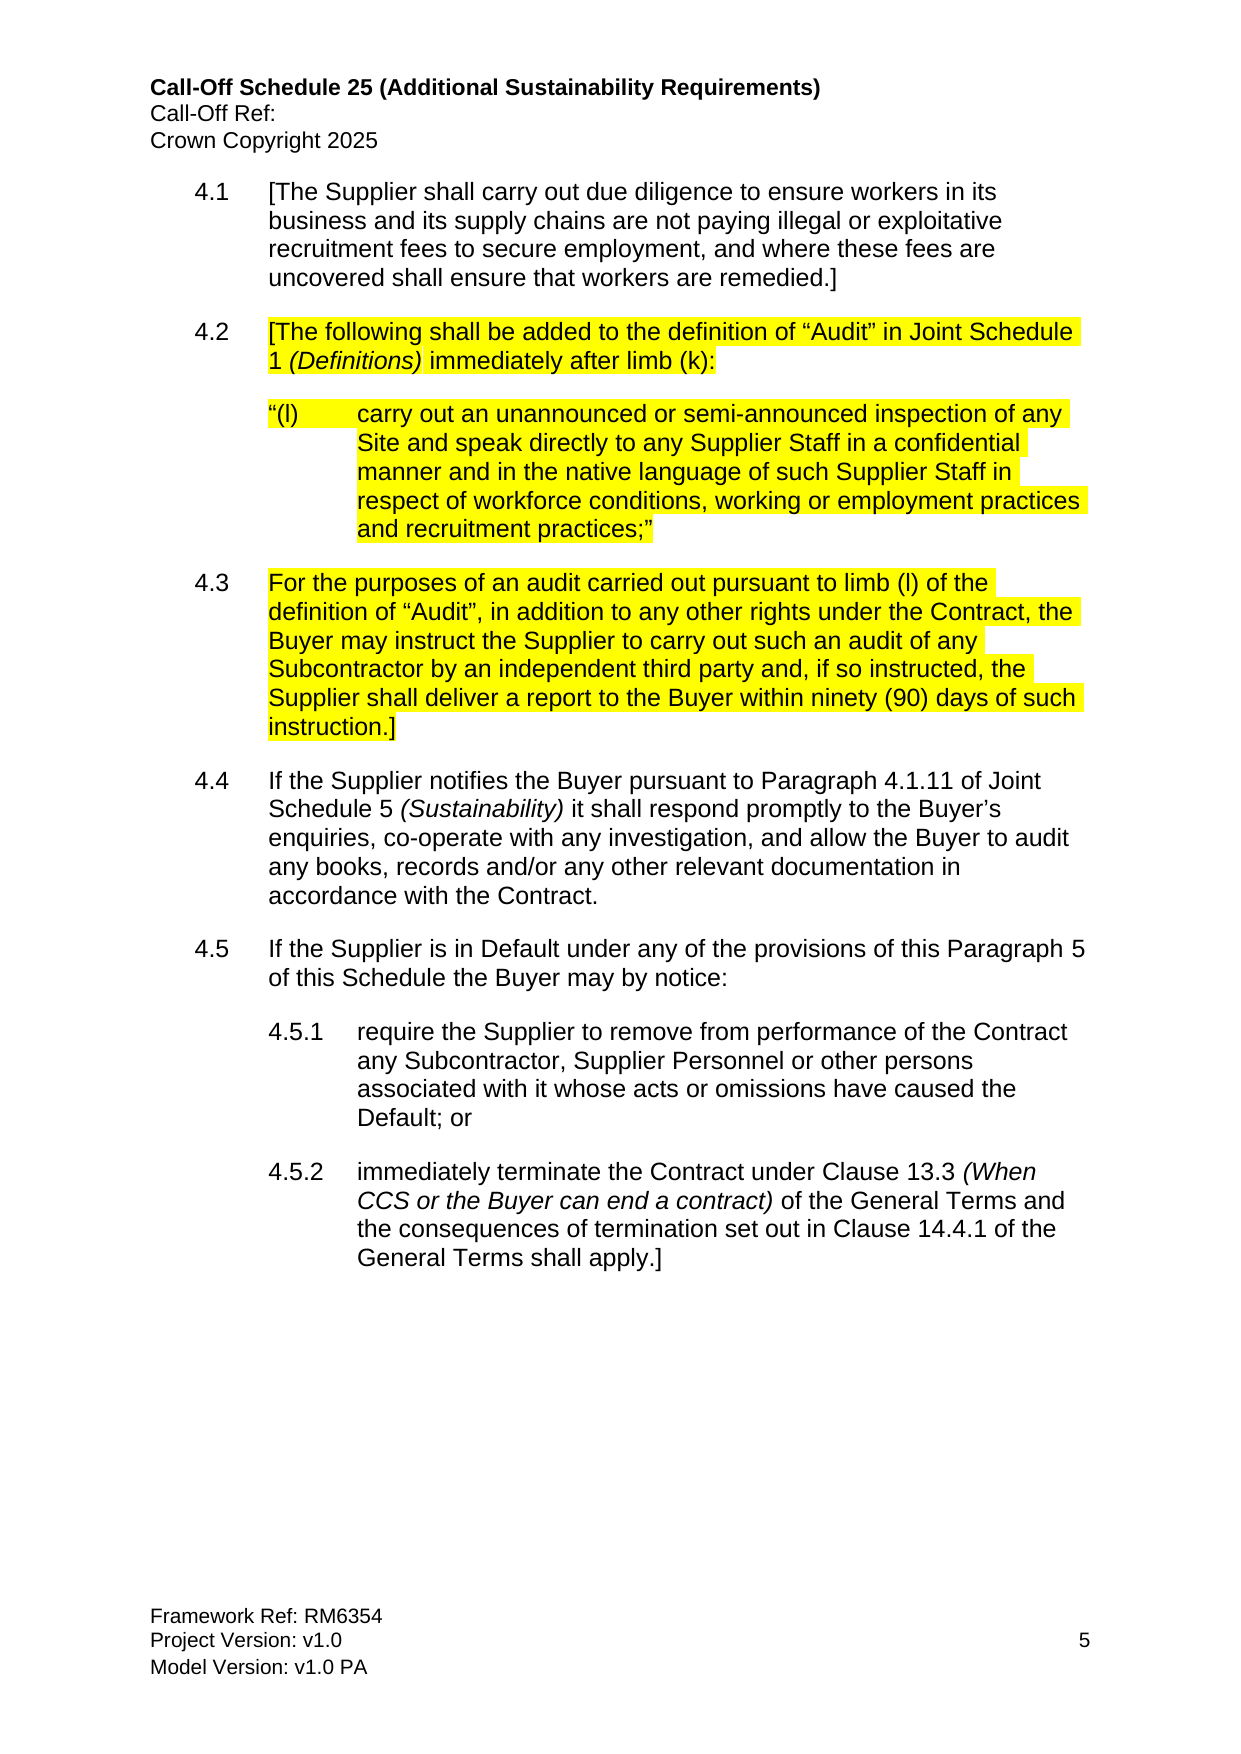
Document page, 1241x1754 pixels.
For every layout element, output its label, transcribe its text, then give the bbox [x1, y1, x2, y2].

text “(l) carry out an unannounced or semi-announced inspection of any Site and speak directly to any Supplier Staff in a confidential manner and in the native language of such Supplier Staff in respect of workforce conditions, working or employment practices and recruitment practices;” [268, 399, 1090, 543]
list For the purposes of an audit carried out pursuant to limb (l) of the definition of “Audit”, in addition to any other rights under the Contract, the Buyer may instruct the Supplier to carry out such an audit of any Subcontractor by an independent third party and, if so instructed, the Supplier shall deliver a report to the Buyer within ninety (90) days of such instruction.] [194, 568, 1090, 741]
list [The following shall be added to the definition of “Audit” in Joint Schedule 1 (Definitions) immediately after limb (k): [194, 317, 1090, 374]
list immediately terminate the Contract under Clause 13.3 (When CCS or the Buyer can end a contract) of the General Terms and the consequences of termination set out in Clause 14.4.1 of the General Terms shall apply.] [268, 1157, 1090, 1272]
list If the Supplier is in Default under any of the provisions of this Paragraph 5 of this Schedule the Buyer may by notice: [194, 934, 1090, 992]
list require the Supplier to remove from performance of the Contract any Subcontractor, Supplier Personnel or other persons associated with it whose acts or omissions have caused the Default; or [268, 1017, 1090, 1132]
list If the Supplier notifies the Buyer pursuant to Paragraph 4.1.11 of Joint Schedule 5 (Sustainability) it shall respond promptly to the Buyer’s enquiries, co-operate with any investigation, and allow the Buyer to audit any books, records and/or any other relevant documentation in accordance with the Contract. [194, 766, 1090, 909]
list [The Supplier shall carry out due diligence to ensure workers in its business and its supply chains are not paying illegal or exploitative recruitment fees to secure employment, and where these fees are uncovered shall ensure that workers are remedied.] [194, 177, 1090, 292]
